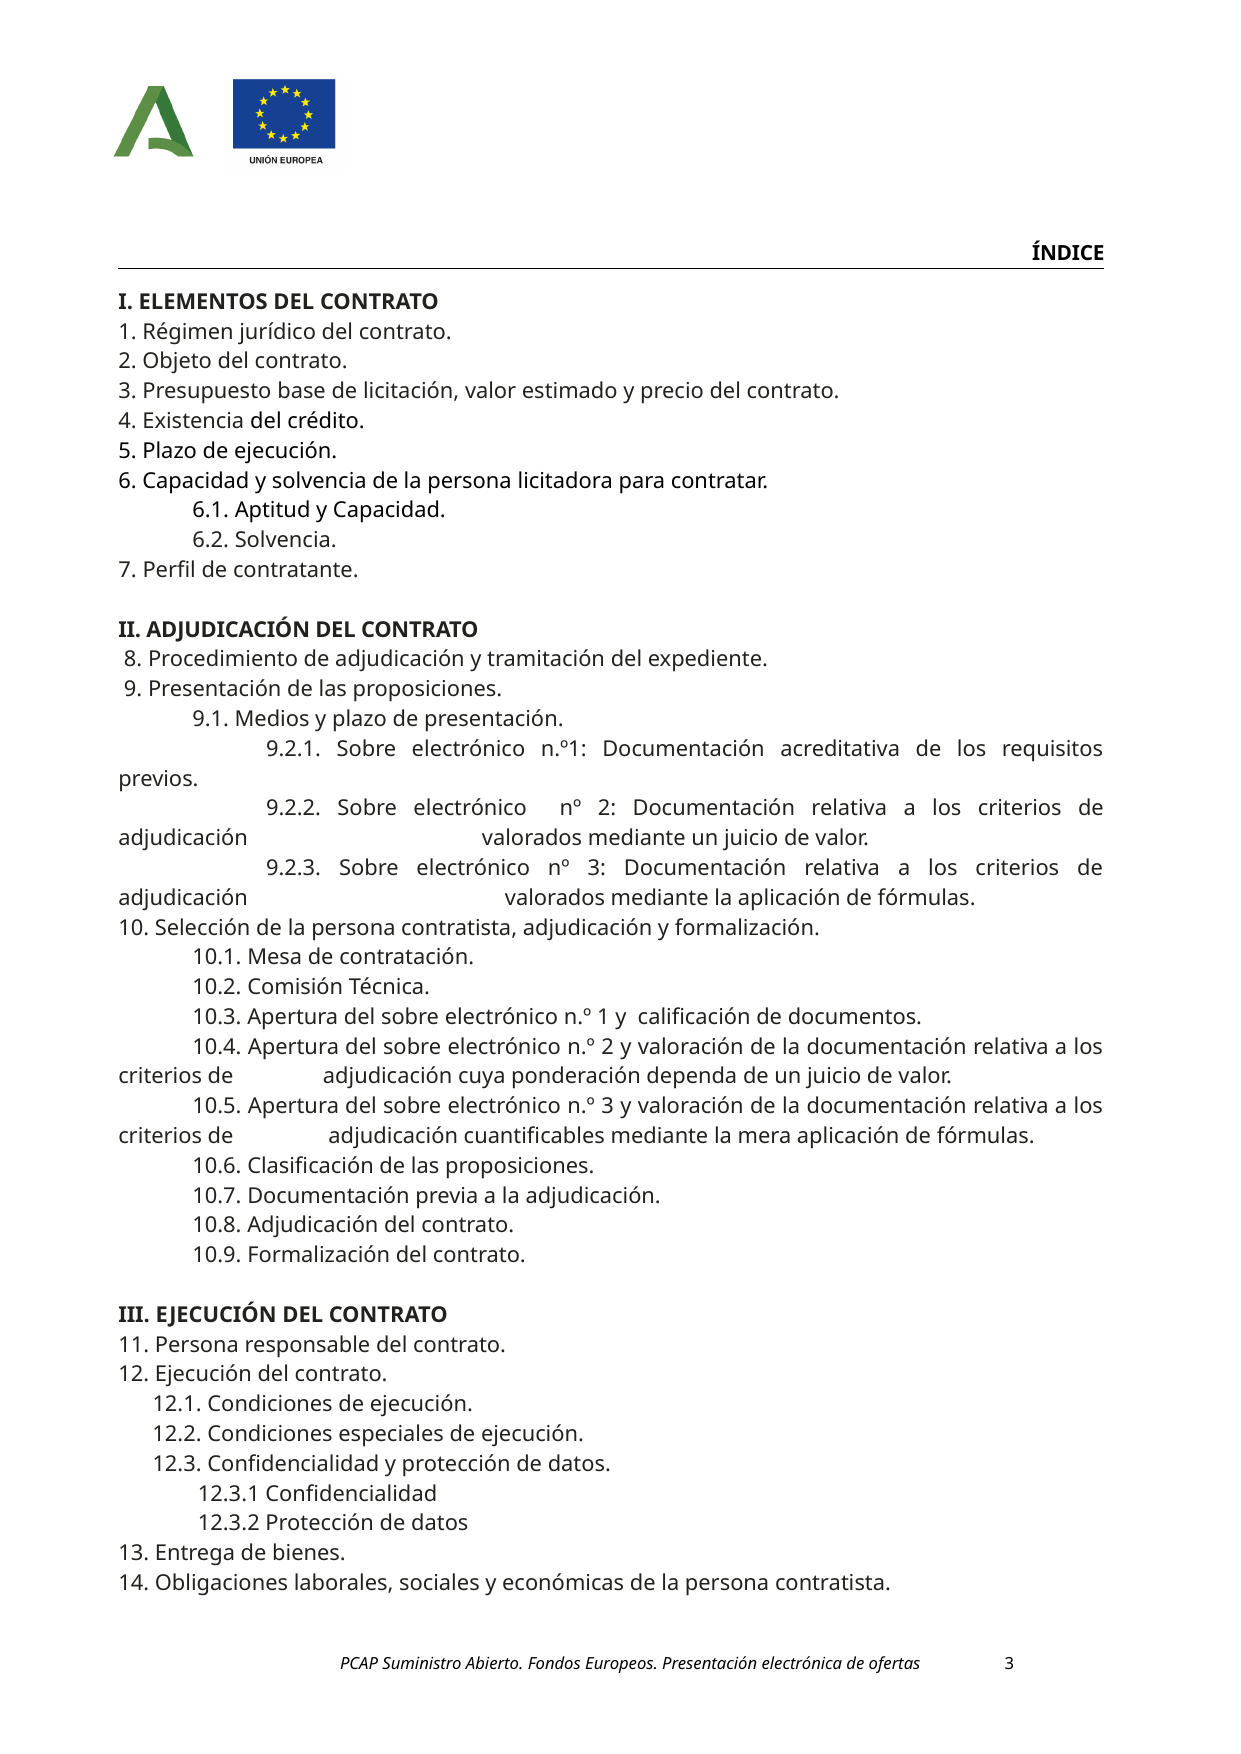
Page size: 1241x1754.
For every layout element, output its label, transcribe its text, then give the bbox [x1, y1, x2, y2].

text 9.2.1. Sobre electrónico n.º1: Documentación acreditativa de los requisitos previos. [118, 733, 1104, 792]
text 10. Selección de la persona contratista, adjudicación y formalización. [118, 912, 1104, 941]
text 5. Plazo de ejecución. [118, 435, 1104, 465]
text 10.2. Comisión Técnica. [118, 971, 1104, 1001]
text 6.2. Solvencia. [118, 524, 1104, 554]
text 11. Persona responsable del contrato. [118, 1329, 1104, 1358]
text 4. Existencia del crédito. [118, 405, 1104, 435]
text 10.4. Apertura del sobre electrónico n.º 2 y valoración de la documentación relativa a los criterios de adjudicación cuya ponderación dependa de un juicio de valor. [118, 1031, 1104, 1090]
text 12.3.1 Confidencialidad [118, 1478, 1104, 1507]
subtitle ÍNDICE [118, 238, 1104, 268]
text 2. Objeto del contrato. [118, 346, 1104, 375]
text 9.2.3. Sobre electrónico nº 3: Documentación relativa a los criterios de adjudicación valorados mediante la aplicación de fórmulas. [118, 852, 1104, 912]
text 12. Ejecución del contrato. [118, 1358, 1104, 1388]
text 10.1. Mesa de contratación. [118, 941, 1104, 971]
picture [109, 81, 198, 161]
text 10.9. Formalización del contrato. [118, 1239, 1104, 1269]
text 12.3. Confidencialidad y protección de datos. [118, 1448, 1104, 1478]
text I. ELEMENTOS DEL CONTRATO [118, 286, 1104, 316]
text 6. Capacidad y solvencia de la persona licitadora para contratar. [118, 465, 1104, 494]
text 9.2.2. Sobre electrónico nº 2: Documentación relativa a los criterios de adjudicación valorados mediante un juicio de valor. [118, 792, 1104, 852]
text 9.1. Medios y plazo de presentación. [118, 703, 1104, 733]
text 3. Presupuesto base de licitación, valor estimado y precio del contrato. [118, 375, 1104, 405]
text 10.8. Adjudicación del contrato. [118, 1209, 1104, 1239]
text 12.1. Condiciones de ejecución. [118, 1388, 1104, 1418]
text 10.3. Apertura del sobre electrónico n.º 1 y calificación de documentos. [118, 1001, 1104, 1031]
text 8. Procedimiento de adjudicación y tramitación del expediente. [118, 643, 1104, 673]
text 1. Régimen jurídico del contrato. [118, 316, 1104, 346]
text 10.5. Apertura del sobre electrónico n.º 3 y valoración de la documentación relativa a los criterios de adjudicación cuantificables mediante la mera aplicación de fórmulas. [118, 1090, 1104, 1150]
text II. ADJUDICACIÓN DEL CONTRATO [118, 614, 1104, 643]
text 14. Obligaciones laborales, sociales y económicas de la persona contratista. [118, 1567, 1104, 1597]
text 10.7. Documentación previa a la adjudicación. [118, 1180, 1104, 1209]
text 7. Perfil de contratante. [118, 554, 1104, 584]
text 6.1. Aptitud y Capacidad. [118, 494, 1104, 524]
text III. EJECUCIÓN DEL CONTRATO [118, 1299, 1104, 1329]
text 12.3.2 Protección de datos [118, 1507, 1104, 1537]
text 13. Entrega de bienes. [118, 1537, 1104, 1567]
text 9. Presentación de las proposiciones. [118, 673, 1104, 703]
picture [221, 73, 347, 171]
text 10.6. Clasificación de las proposiciones. [118, 1150, 1104, 1180]
text 12.2. Condiciones especiales de ejecución. [118, 1418, 1104, 1448]
